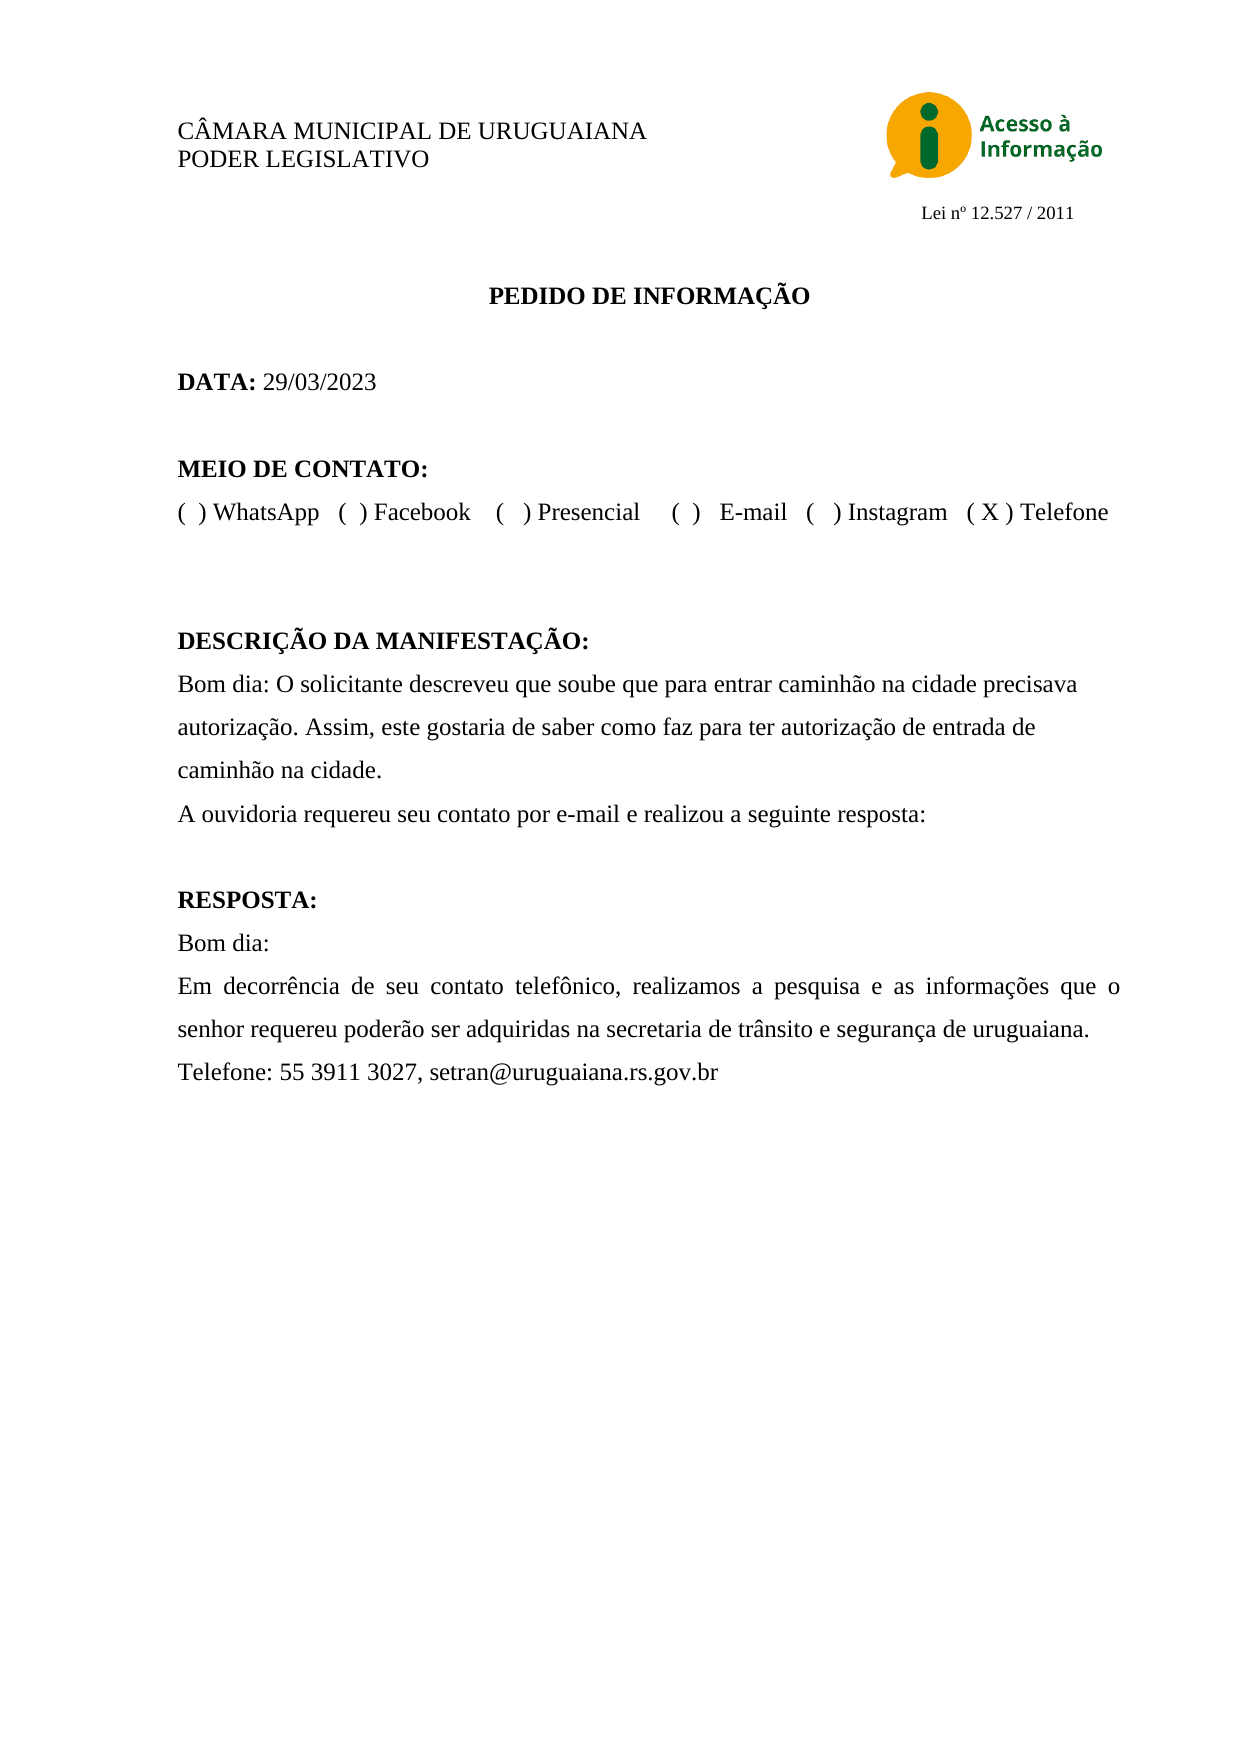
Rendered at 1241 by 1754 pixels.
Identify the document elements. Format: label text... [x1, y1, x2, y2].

text Bom dia: O solicitante descreveu que soube que para entrar caminhão na cidade precisava [177, 669, 1122, 698]
list Bom dia: [177, 928, 1122, 957]
list RESPOSTA: [177, 885, 1122, 914]
text PODER LEGISLATIVO [177, 144, 886, 173]
text autorização. Assim, este gostaria de saber como faz para ter autorização de entrada de [177, 712, 1122, 741]
text Lei nº 12.527 / 2011 [921, 202, 1146, 224]
text MEIO DE CONTATO: [177, 454, 1122, 482]
list Telefone: 55 3911 3027, setran@uruguaiana.rs.gov.br [177, 1057, 1122, 1086]
text ( ) WhatsApp ( ) Facebook ( ) Presencial ( ) E-mail ( ) Instagram ( X ) Telefone [177, 497, 1122, 526]
list Em decorrência de seu contato telefônico, realizamos a pesquisa e as informações que o senhor requereu poderão ser adquiridas na secretaria de trânsito e segurança de uruguaiana. [177, 971, 1122, 1043]
text [1102, 144, 1122, 173]
text CÂMARA MUNICIPAL DE URUGUAIANA [177, 116, 886, 144]
text PEDIDO DE INFORMAÇÃO [177, 281, 1122, 310]
text DESCRIÇÃO DA MANIFESTAÇÃO: [177, 626, 1122, 655]
text DATA: 29/03/2023 [177, 367, 1122, 396]
text A ouvidoria requereu seu contato por e-mail e realizou a seguinte resposta: [177, 799, 1122, 827]
text caminhão na cidade. [177, 756, 1122, 784]
picture [886, 92, 1102, 178]
